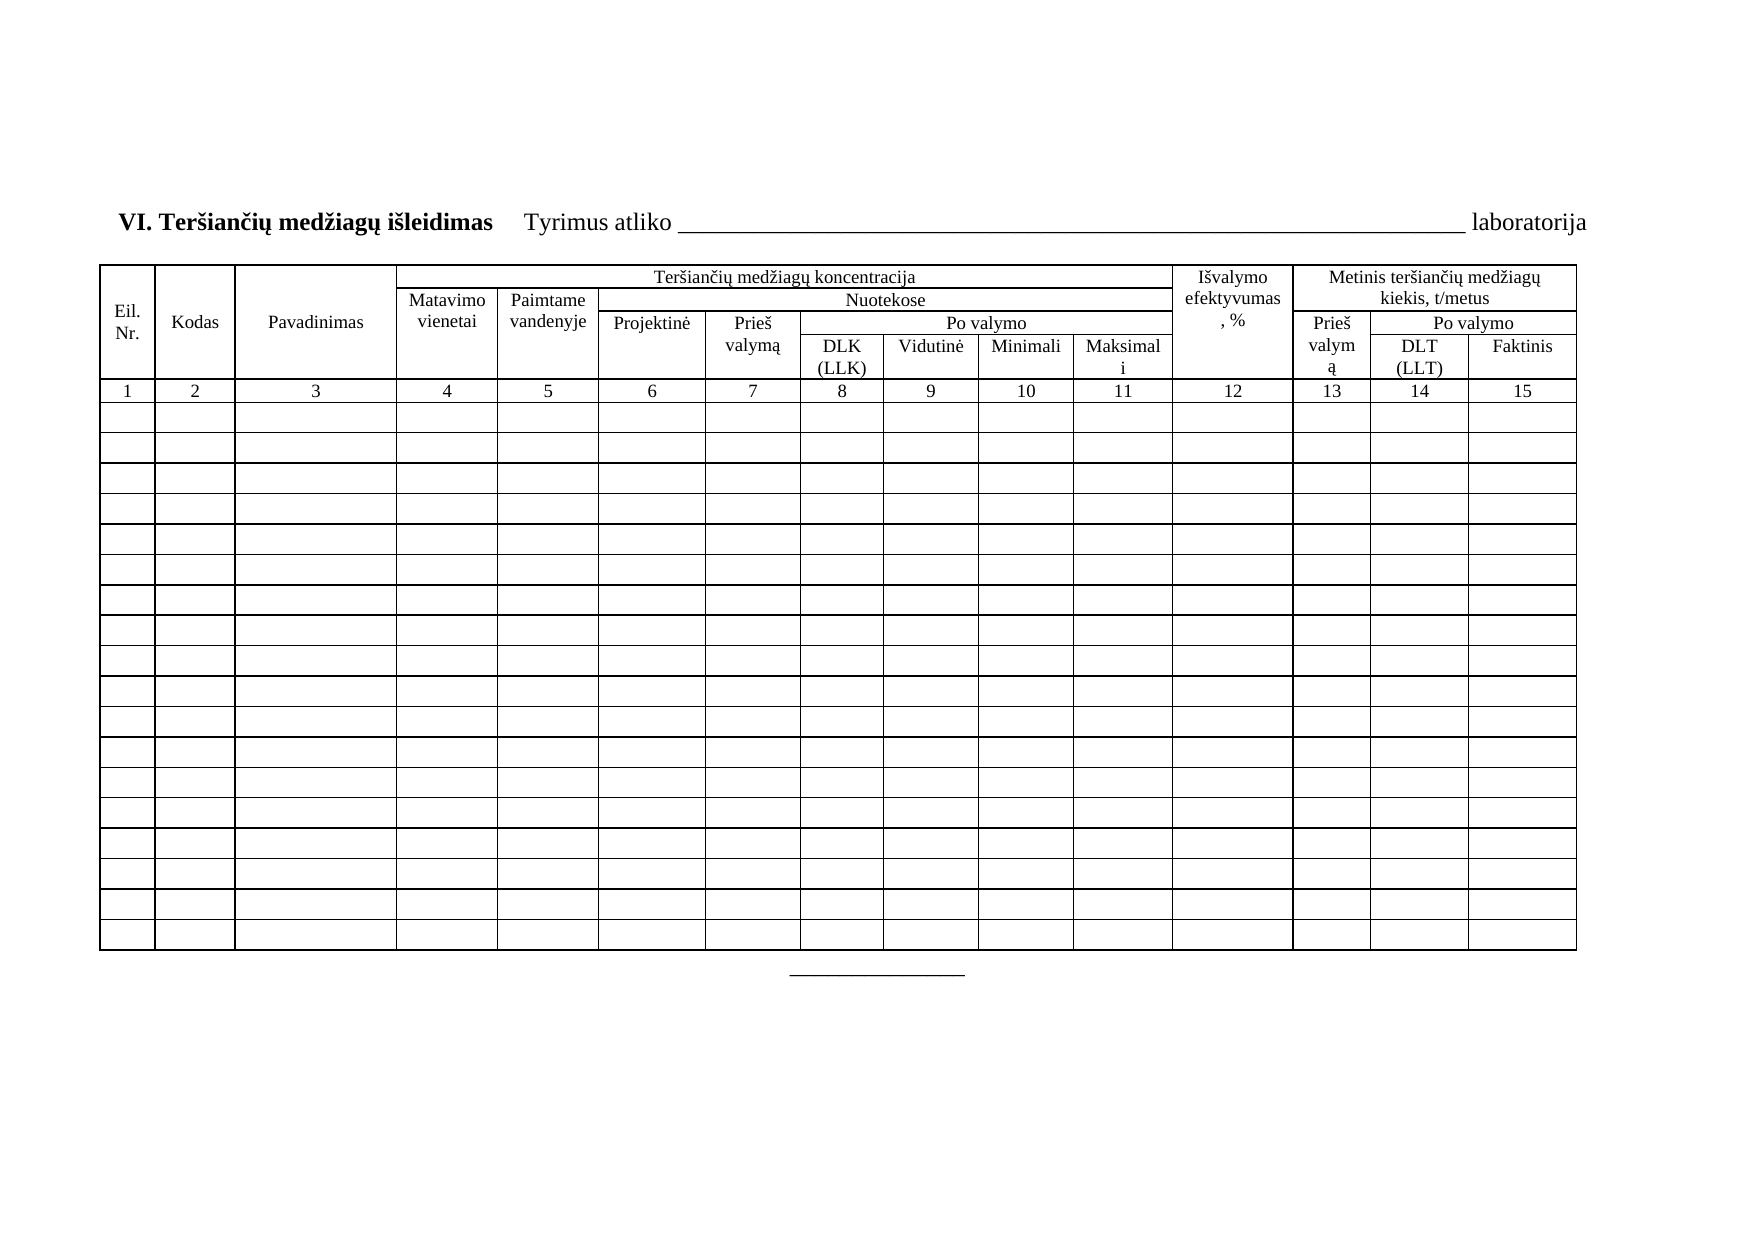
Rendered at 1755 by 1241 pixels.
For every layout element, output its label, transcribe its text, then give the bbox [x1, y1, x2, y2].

table_cell [236, 525, 396, 553]
table_cell [1371, 646, 1468, 675]
table_cell [498, 433, 598, 462]
table_header Eil. Nr. [101, 266, 154, 378]
table_cell Projektinė [599, 312, 705, 378]
table_cell [1469, 464, 1576, 493]
table_cell [498, 525, 598, 553]
table_cell [1371, 586, 1468, 614]
table_cell [1074, 433, 1172, 462]
table_cell [1074, 616, 1172, 645]
table_cell [884, 616, 978, 645]
table_cell [397, 403, 497, 432]
table_cell [706, 798, 800, 827]
table_cell [801, 586, 883, 614]
table_cell [1074, 677, 1172, 706]
table_cell [1173, 768, 1292, 797]
table_cell [706, 859, 800, 888]
table_cell [1469, 920, 1576, 949]
table_cell [498, 768, 598, 797]
table_cell [236, 616, 396, 645]
table_cell [884, 646, 978, 675]
table_cell [498, 646, 598, 675]
table_cell [397, 433, 497, 462]
table_cell Faktinis [1469, 335, 1576, 378]
table_cell [801, 798, 883, 827]
table_cell [801, 494, 883, 523]
table_cell [156, 738, 234, 766]
table_cell [101, 738, 154, 766]
table_cell [1173, 525, 1292, 553]
table_cell [1294, 829, 1370, 858]
table_cell [801, 707, 883, 736]
table_cell [884, 738, 978, 766]
table_cell 6 [599, 380, 705, 401]
table_cell [801, 555, 883, 584]
table_cell [1371, 738, 1468, 766]
table_cell [1074, 920, 1172, 949]
table_cell [1371, 677, 1468, 706]
table_cell [1294, 464, 1370, 493]
table_cell [1074, 525, 1172, 553]
table_cell [1469, 403, 1576, 432]
table_cell [1469, 646, 1576, 675]
table_cell Maksimali [1074, 335, 1172, 378]
table_cell [706, 829, 800, 858]
table_cell [101, 798, 154, 827]
table_cell [979, 586, 1073, 614]
table_cell [706, 890, 800, 918]
table_cell [156, 677, 234, 706]
table_cell [397, 494, 497, 523]
table_cell [801, 616, 883, 645]
table_cell [1074, 829, 1172, 858]
table_cell [236, 555, 396, 584]
table_cell [706, 494, 800, 523]
table_cell [884, 890, 978, 918]
table_cell [498, 677, 598, 706]
table_cell [1074, 707, 1172, 736]
table_cell [1371, 890, 1468, 918]
table_cell [1371, 433, 1468, 462]
table_cell [1294, 403, 1370, 432]
table_cell Matavimo vienetai [397, 289, 497, 378]
table_cell [801, 433, 883, 462]
table_cell [397, 525, 497, 553]
table_header Kodas [156, 266, 234, 378]
table_cell [397, 890, 497, 918]
table_cell [156, 525, 234, 553]
table_cell 3 [236, 380, 396, 401]
table_cell [979, 464, 1073, 493]
table_cell [801, 464, 883, 493]
table_cell [1371, 403, 1468, 432]
table_cell [397, 555, 497, 584]
table_cell [1469, 616, 1576, 645]
table_cell [397, 768, 497, 797]
table_cell [801, 890, 883, 918]
table_cell [979, 890, 1073, 918]
table_cell [1173, 433, 1292, 462]
table_cell [1294, 920, 1370, 949]
table_cell [1074, 586, 1172, 614]
table_cell [101, 859, 154, 888]
table_cell [801, 525, 883, 553]
table_cell 12 [1173, 380, 1292, 401]
table_cell [1371, 920, 1468, 949]
table_cell [397, 829, 497, 858]
table_cell [156, 920, 234, 949]
table_cell [1469, 738, 1576, 766]
table_cell [979, 738, 1073, 766]
table_cell [1469, 555, 1576, 584]
table_cell [1173, 677, 1292, 706]
table_cell Po valymo [1371, 312, 1576, 333]
table_cell 8 [801, 380, 883, 401]
table_cell [498, 829, 598, 858]
table_cell [1294, 525, 1370, 553]
table_cell [236, 859, 396, 888]
table_cell [1469, 859, 1576, 888]
table_cell [101, 464, 154, 493]
table_cell [1074, 464, 1172, 493]
table_cell [101, 403, 154, 432]
table_cell [979, 494, 1073, 523]
table_cell [101, 768, 154, 797]
table_cell [706, 707, 800, 736]
table_header Teršiančių medžiagų koncentracija [397, 266, 1172, 287]
table_cell [1294, 677, 1370, 706]
table_cell [706, 616, 800, 645]
table_header Pavadinimas [236, 266, 396, 378]
table_cell [599, 616, 705, 645]
table_cell [1173, 494, 1292, 523]
table_cell [884, 768, 978, 797]
table_cell 15 [1469, 380, 1576, 401]
table_cell [236, 798, 396, 827]
table_cell [498, 707, 598, 736]
table_cell [706, 464, 800, 493]
table_cell [884, 586, 978, 614]
table_cell [236, 646, 396, 675]
text ______________ [118, 950, 1636, 979]
table_cell 5 [498, 380, 598, 401]
table_cell [397, 920, 497, 949]
table_cell 2 [156, 380, 234, 401]
table_cell [156, 890, 234, 918]
table_cell [979, 768, 1073, 797]
table_cell [1173, 859, 1292, 888]
table_cell [156, 707, 234, 736]
table_cell [706, 677, 800, 706]
table_cell [1469, 829, 1576, 858]
table_cell [1074, 646, 1172, 675]
table_cell [1469, 433, 1576, 462]
table_cell [884, 798, 978, 827]
table_cell [979, 829, 1073, 858]
table_cell [1294, 798, 1370, 827]
table_cell [1469, 798, 1576, 827]
table_cell [1294, 555, 1370, 584]
table_cell [1469, 707, 1576, 736]
table_cell [236, 890, 396, 918]
table_cell [397, 798, 497, 827]
table_cell Minimali [979, 335, 1073, 378]
table_cell [706, 646, 800, 675]
table_cell [236, 464, 396, 493]
table_cell [1173, 920, 1292, 949]
table_cell [1294, 859, 1370, 888]
table_cell [101, 494, 154, 523]
table_cell [801, 859, 883, 888]
table_cell [101, 890, 154, 918]
table_cell [498, 464, 598, 493]
table_cell [1469, 494, 1576, 523]
table_cell [884, 464, 978, 493]
table_cell 10 [979, 380, 1073, 401]
table_cell [1294, 738, 1370, 766]
table_cell [236, 768, 396, 797]
table_cell [156, 768, 234, 797]
table_cell [979, 525, 1073, 553]
table_cell [498, 494, 598, 523]
table_cell [1074, 555, 1172, 584]
table_cell [599, 494, 705, 523]
table_cell [397, 738, 497, 766]
table_cell [1074, 738, 1172, 766]
table_cell [101, 677, 154, 706]
table_cell [101, 586, 154, 614]
table_cell [156, 616, 234, 645]
table_cell [1173, 707, 1292, 736]
table_cell [1074, 890, 1172, 918]
table_cell [1294, 890, 1370, 918]
table_cell [1294, 707, 1370, 736]
table_cell [706, 920, 800, 949]
table_header Metinis teršiančių medžiagų kiekis, t/metus [1294, 266, 1576, 310]
table_header Išvalymo efektyvumas, % [1173, 266, 1292, 378]
table_cell [884, 494, 978, 523]
table_cell [101, 829, 154, 858]
table_cell [1074, 494, 1172, 523]
table_cell [498, 616, 598, 645]
table_cell [498, 798, 598, 827]
table_cell [1074, 768, 1172, 797]
table_cell [236, 829, 396, 858]
table_cell [498, 586, 598, 614]
table_cell [599, 768, 705, 797]
table_cell [599, 464, 705, 493]
table_cell [156, 829, 234, 858]
table_cell [156, 798, 234, 827]
table_cell [706, 403, 800, 432]
table_cell [498, 403, 598, 432]
table_cell [1294, 768, 1370, 797]
table_cell [1173, 829, 1292, 858]
table_cell [1371, 859, 1468, 888]
table_cell [397, 646, 497, 675]
table_cell 1 [101, 380, 154, 401]
table_cell [979, 920, 1073, 949]
table_cell [498, 859, 598, 888]
table_cell [979, 798, 1073, 827]
table_cell [1294, 586, 1370, 614]
table_cell Paimtame vandenyje [498, 289, 598, 378]
table_cell [101, 433, 154, 462]
table_cell [236, 738, 396, 766]
table_cell [979, 555, 1073, 584]
table_cell [1294, 433, 1370, 462]
table_cell [156, 494, 234, 523]
table_cell [156, 403, 234, 432]
table_cell [599, 707, 705, 736]
table_cell [599, 859, 705, 888]
table_cell [1294, 616, 1370, 645]
table_cell [1173, 738, 1292, 766]
table_cell [156, 555, 234, 584]
table_cell [1074, 403, 1172, 432]
table_cell [101, 555, 154, 584]
table_cell [101, 646, 154, 675]
table_cell [884, 920, 978, 949]
table_cell [706, 433, 800, 462]
table_cell [1371, 494, 1468, 523]
table_cell 14 [1371, 380, 1468, 401]
table_cell [1173, 464, 1292, 493]
table_cell [1469, 677, 1576, 706]
table_cell [1294, 646, 1370, 675]
table_cell [599, 586, 705, 614]
table_cell 4 [397, 380, 497, 401]
table_cell [801, 738, 883, 766]
table_cell [236, 494, 396, 523]
table_cell [1469, 768, 1576, 797]
table_cell [979, 616, 1073, 645]
table_cell [979, 433, 1073, 462]
table_cell [1173, 890, 1292, 918]
table_cell [706, 768, 800, 797]
table_cell [1371, 464, 1468, 493]
table_cell [599, 555, 705, 584]
table_cell [397, 586, 497, 614]
table_cell [801, 646, 883, 675]
table_cell [236, 403, 396, 432]
table_cell 7 [706, 380, 800, 401]
table_cell Prieš valymą [706, 312, 800, 378]
table_cell [884, 555, 978, 584]
table_cell Nuotekose [599, 289, 1172, 310]
table_cell [884, 707, 978, 736]
table_cell [979, 707, 1073, 736]
table_cell [498, 920, 598, 949]
table_cell [1371, 798, 1468, 827]
table_cell [801, 768, 883, 797]
table_cell Vidutinė [884, 335, 978, 378]
table_cell [1371, 707, 1468, 736]
table_cell [801, 829, 883, 858]
table_cell [397, 707, 497, 736]
table_cell [599, 738, 705, 766]
table_cell [1173, 586, 1292, 614]
table_cell [101, 525, 154, 553]
table_cell [498, 738, 598, 766]
table_cell [1371, 616, 1468, 645]
table_cell [156, 586, 234, 614]
table_cell [156, 433, 234, 462]
table_cell [101, 920, 154, 949]
table_cell [884, 859, 978, 888]
table_cell 11 [1074, 380, 1172, 401]
table_cell [101, 707, 154, 736]
table_cell DLK (LLK) [801, 335, 883, 378]
table_cell [1371, 525, 1468, 553]
table_cell Prieš valymą [1294, 312, 1370, 378]
table_cell [236, 677, 396, 706]
table_cell [884, 433, 978, 462]
table_cell [1173, 555, 1292, 584]
table_cell [979, 859, 1073, 888]
table_cell [397, 464, 497, 493]
table_cell [706, 525, 800, 553]
table_cell [397, 616, 497, 645]
table_cell [706, 586, 800, 614]
table_cell [397, 677, 497, 706]
table_cell [1074, 859, 1172, 888]
table_cell [801, 403, 883, 432]
table_cell [1469, 890, 1576, 918]
table_cell Po valymo [801, 312, 1172, 333]
table_cell [498, 555, 598, 584]
table_cell [599, 677, 705, 706]
table_cell [979, 403, 1073, 432]
table_cell [599, 646, 705, 675]
table_cell [599, 890, 705, 918]
table_cell [236, 433, 396, 462]
table_cell 9 [884, 380, 978, 401]
table_cell [1173, 646, 1292, 675]
table_cell [979, 646, 1073, 675]
table_cell [979, 677, 1073, 706]
table_cell [156, 646, 234, 675]
table_cell [599, 403, 705, 432]
table_cell [1469, 525, 1576, 553]
table_cell [1371, 829, 1468, 858]
table_cell [801, 677, 883, 706]
table_cell [884, 829, 978, 858]
table_cell [156, 464, 234, 493]
table_cell [1469, 586, 1576, 614]
table_cell 13 [1294, 380, 1370, 401]
table_cell [236, 707, 396, 736]
table_cell [236, 920, 396, 949]
table_cell [884, 677, 978, 706]
table_cell [884, 403, 978, 432]
table_cell [236, 586, 396, 614]
table_cell [1173, 616, 1292, 645]
table_cell DLT (LLT) [1371, 335, 1468, 378]
table_cell [1173, 403, 1292, 432]
text VI. Teršiančių medžiagų išleidimas Tyrimus atliko _______________________________________________________________ laboratorija [118, 207, 1636, 235]
table_cell [1371, 768, 1468, 797]
table_cell [1294, 494, 1370, 523]
table_cell [706, 555, 800, 584]
table_cell [1371, 555, 1468, 584]
table_cell [599, 798, 705, 827]
table_cell [599, 829, 705, 858]
table_cell [1074, 798, 1172, 827]
table_cell [801, 920, 883, 949]
table_cell [397, 859, 497, 888]
table_cell [156, 859, 234, 888]
table_cell [599, 433, 705, 462]
table_cell [599, 525, 705, 553]
table_cell [101, 616, 154, 645]
table_cell [706, 738, 800, 766]
table_cell [1173, 798, 1292, 827]
table_cell [884, 525, 978, 553]
table_cell [599, 920, 705, 949]
table_cell [498, 890, 598, 918]
